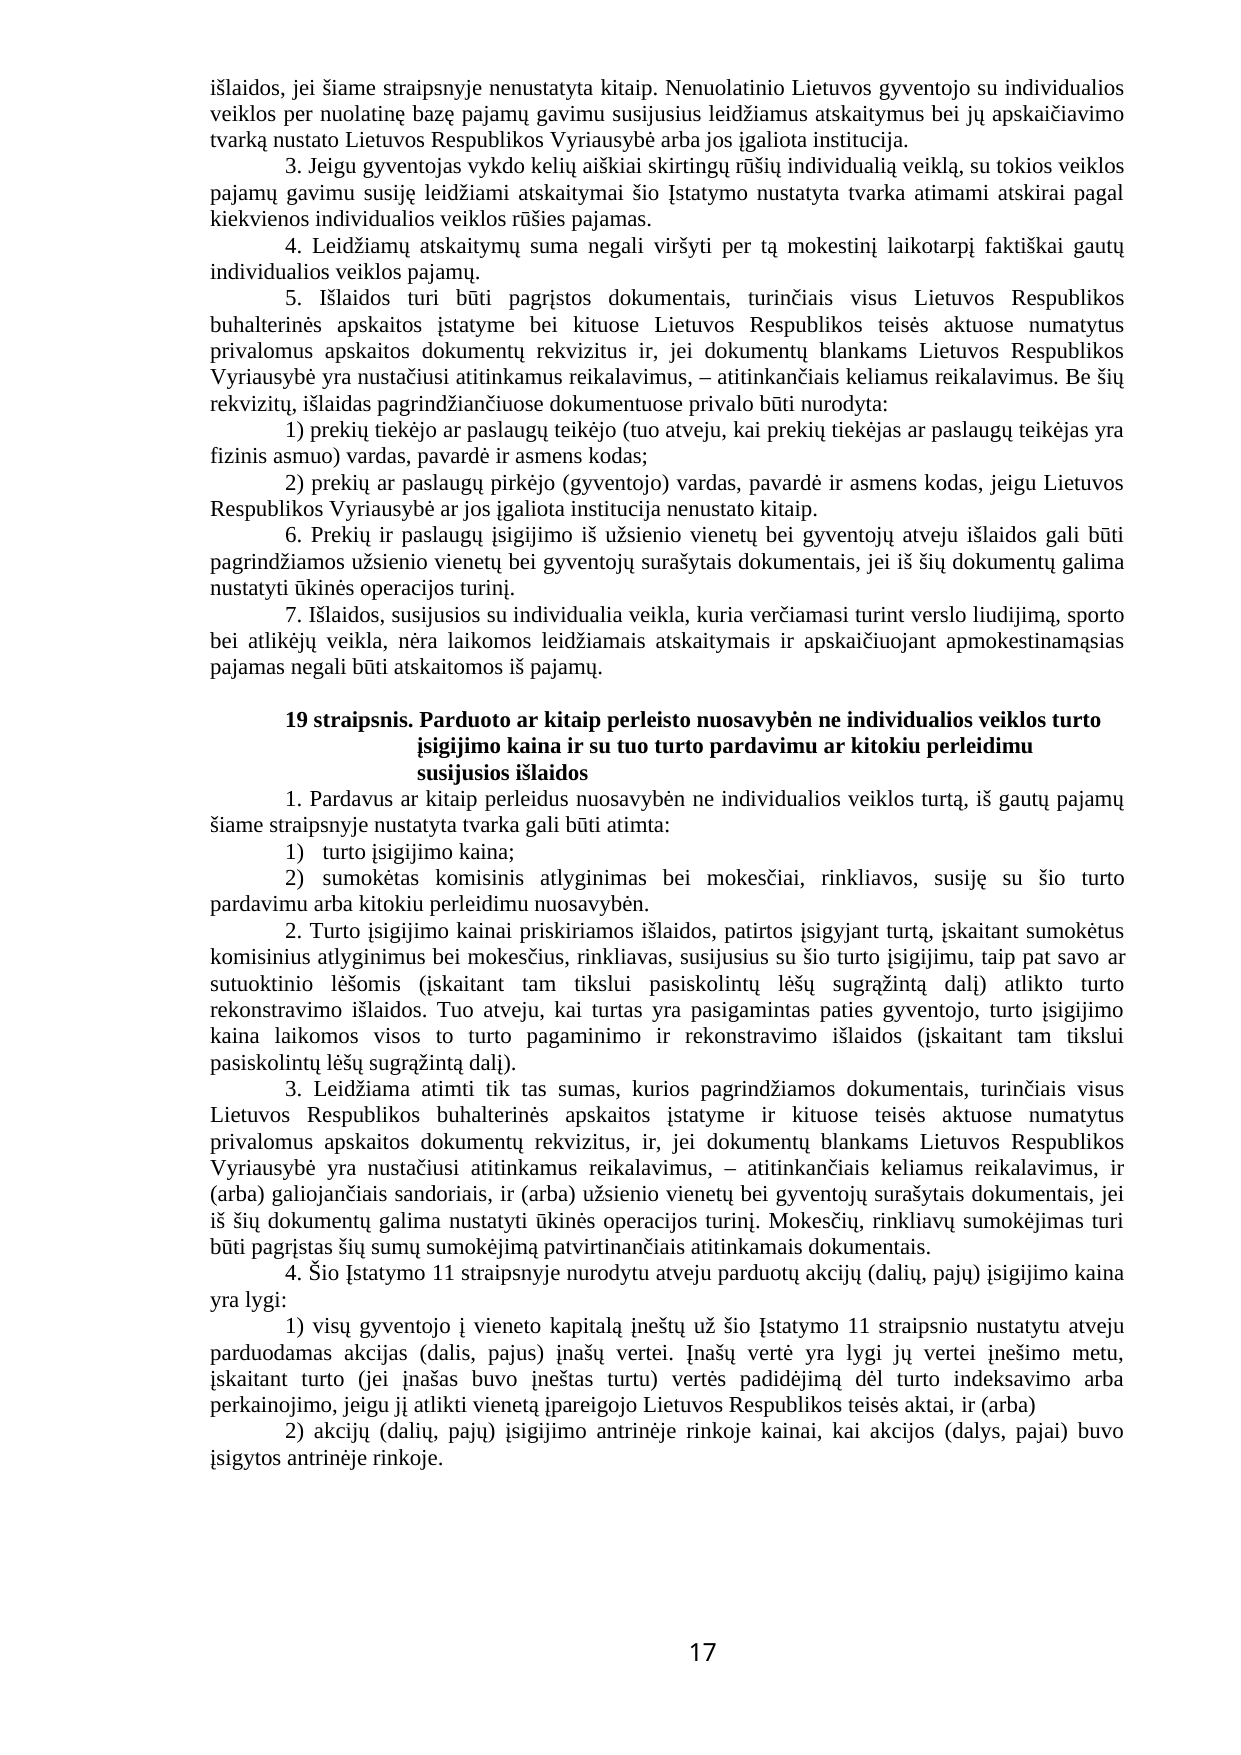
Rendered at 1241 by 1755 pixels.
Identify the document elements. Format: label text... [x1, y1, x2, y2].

text susijusios išlaidos [417, 759, 1126, 785]
text 3. Jeigu gyventojas vykdo kelių aiškiai skirtingų rūšių individualią veiklą, su tokios veiklos pajamų gavimu susiję leidžiami atskaitymai šio Įstatymo nustatyta tvarka atimami atskirai pagal kiekvienos individualios veiklos rūšies pajamas. [210, 153, 1126, 232]
text 1) visų gyventojo į vieneto kapitalą įneštų už šio Įstatymo 11 straipsnio nustatytu atveju parduodamas akcijas (dalis, pajus) įnašų vertei. Įnašų vertė yra lygi jų vertei įnešimo metu, įskaitant turto (jei įnašas buvo įneštas turtu) vertės padidėjimą dėl turto indeksavimo arba perkainojimo, jeigu jį atlikti vienetą įpareigojo Lietuvos Respublikos teisės aktai, ir (arba) [210, 1312, 1126, 1418]
list sumokėtas komisinis atlyginimas bei mokesčiai, rinkliavos, susiję su šio turto pardavimu arba kitokiu perleidimu nuosavybėn. [210, 864, 1126, 917]
text 5. Išlaidos turi būti pagrįstos dokumentais, turinčiais visus Lietuvos Respublikos buhalterinės apskaitos įstatyme bei kituose Lietuvos Respublikos teisės aktuose numatytus privalomus apskaitos dokumentų rekvizitus ir, jei dokumentų blankams Lietuvos Respublikos Vyriausybė yra nustačiusi atitinkamus reikalavimus, – atitinkančiais keliamus reikalavimus. Be šių rekvizitų, išlaidas pagrindžiančiuose dokumentuose privalo būti nurodyta: [210, 284, 1126, 416]
text 2. Turto įsigijimo kainai priskiriamos išlaidos, patirtos įsigyjant turtą, įskaitant sumokėtus komisinius atlyginimus bei mokesčius, rinkliavas, susijusius su šio turto įsigijimu, taip pat savo ar sutuoktinio lėšomis (įskaitant tam tikslui pasiskolintų lėšų sugrąžintą dalį) atlikto turto rekonstravimo išlaidos. Tuo atveju, kai turtas yra pasigamintas paties gyventojo, turto įsigijimo kaina laikomos visos to turto pagaminimo ir rekonstravimo išlaidos (įskaitant tam tikslui pasiskolintų lėšų sugrąžintą dalį). [210, 917, 1126, 1075]
text 3. Leidžiama atimti tik tas sumas, kurios pagrindžiamos dokumentais, turinčiais visus Lietuvos Respublikos buhalterinės apskaitos įstatyme ir kituose teisės aktuose numatytus privalomus apskaitos dokumentų rekvizitus, ir, jei dokumentų blankams Lietuvos Respublikos Vyriausybė yra nustačiusi atitinkamus reikalavimus, – atitinkančiais keliamus reikalavimus, ir (arba) galiojančiais sandoriais, ir (arba) užsienio vienetų bei gyventojų surašytais dokumentais, jei iš šių dokumentų galima nustatyti ūkinės operacijos turinį. Mokesčių, rinkliavų sumokėjimas turi būti pagrįstas šių sumų sumokėjimą patvirtinančiais atitinkamais dokumentais. [210, 1075, 1126, 1259]
text 4. Leidžiamų atskaitymų suma negali viršyti per tą mokestinį laikotarpį faktiškai gautų individualios veiklos pajamų. [210, 232, 1126, 284]
text 19 straipsnis. Parduoto ar kitaip perleisto nuosavybėn ne individualios veiklos turto [285, 706, 1126, 732]
list turto įsigijimo kaina; [210, 838, 1126, 864]
text įsigijimo kaina ir su tuo turto pardavimu ar kitokiu perleidimu [417, 732, 1126, 759]
text 2) akcijų (dalių, pajų) įsigijimo antrinėje rinkoje kainai, kai akcijos (dalys, pajai) buvo įsigytos antrinėje rinkoje. [210, 1418, 1126, 1470]
text 6. Prekių ir paslaugų įsigijimo iš užsienio vienetų bei gyventojų atveju išlaidos gali būti pagrindžiamos užsienio vienetų bei gyventojų surašytais dokumentais, jei iš šių dokumentų galima nustatyti ūkinės operacijos turinį. [210, 522, 1126, 601]
text 1. Pardavus ar kitaip perleidus nuosavybėn ne individualios veiklos turtą, iš gautų pajamų šiame straipsnyje nustatyta tvarka gali būti atimta: [210, 785, 1126, 838]
text 2) prekių ar paslaugų pirkėjo (gyventojo) vardas, pavardė ir asmens kodas, jeigu Lietuvos Respublikos Vyriausybė ar jos įgaliota institucija nenustato kitaip. [210, 469, 1126, 522]
text išlaidos, jei šiame straipsnyje nenustatyta kitaip. Nenuolatinio Lietuvos gyventojo su individualios veiklos per nuolatinę bazę pajamų gavimu susijusius leidžiamus atskaitymus bei jų apskaičiavimo tvarką nustato Lietuvos Respublikos Vyriausybė arba jos įgaliota institucija. [210, 73, 1126, 153]
text 4. Šio Įstatymo 11 straipsnyje nurodytu atveju parduotų akcijų (dalių, pajų) įsigijimo kaina yra lygi: [210, 1259, 1126, 1312]
text 1) prekių tiekėjo ar paslaugų teikėjo (tuo atveju, kai prekių tiekėjas ar paslaugų teikėjas yra fizinis asmuo) vardas, pavardė ir asmens kodas; [210, 416, 1126, 469]
text 7. Išlaidos, susijusios su individualia veikla, kuria verčiamasi turint verslo liudijimą, sporto bei atlikėjų veikla, nėra laikomos leidžiamais atskaitymais ir apskaičiuojant apmokestinamąsias pajamas negali būti atskaitomos iš pajamų. [210, 601, 1126, 680]
